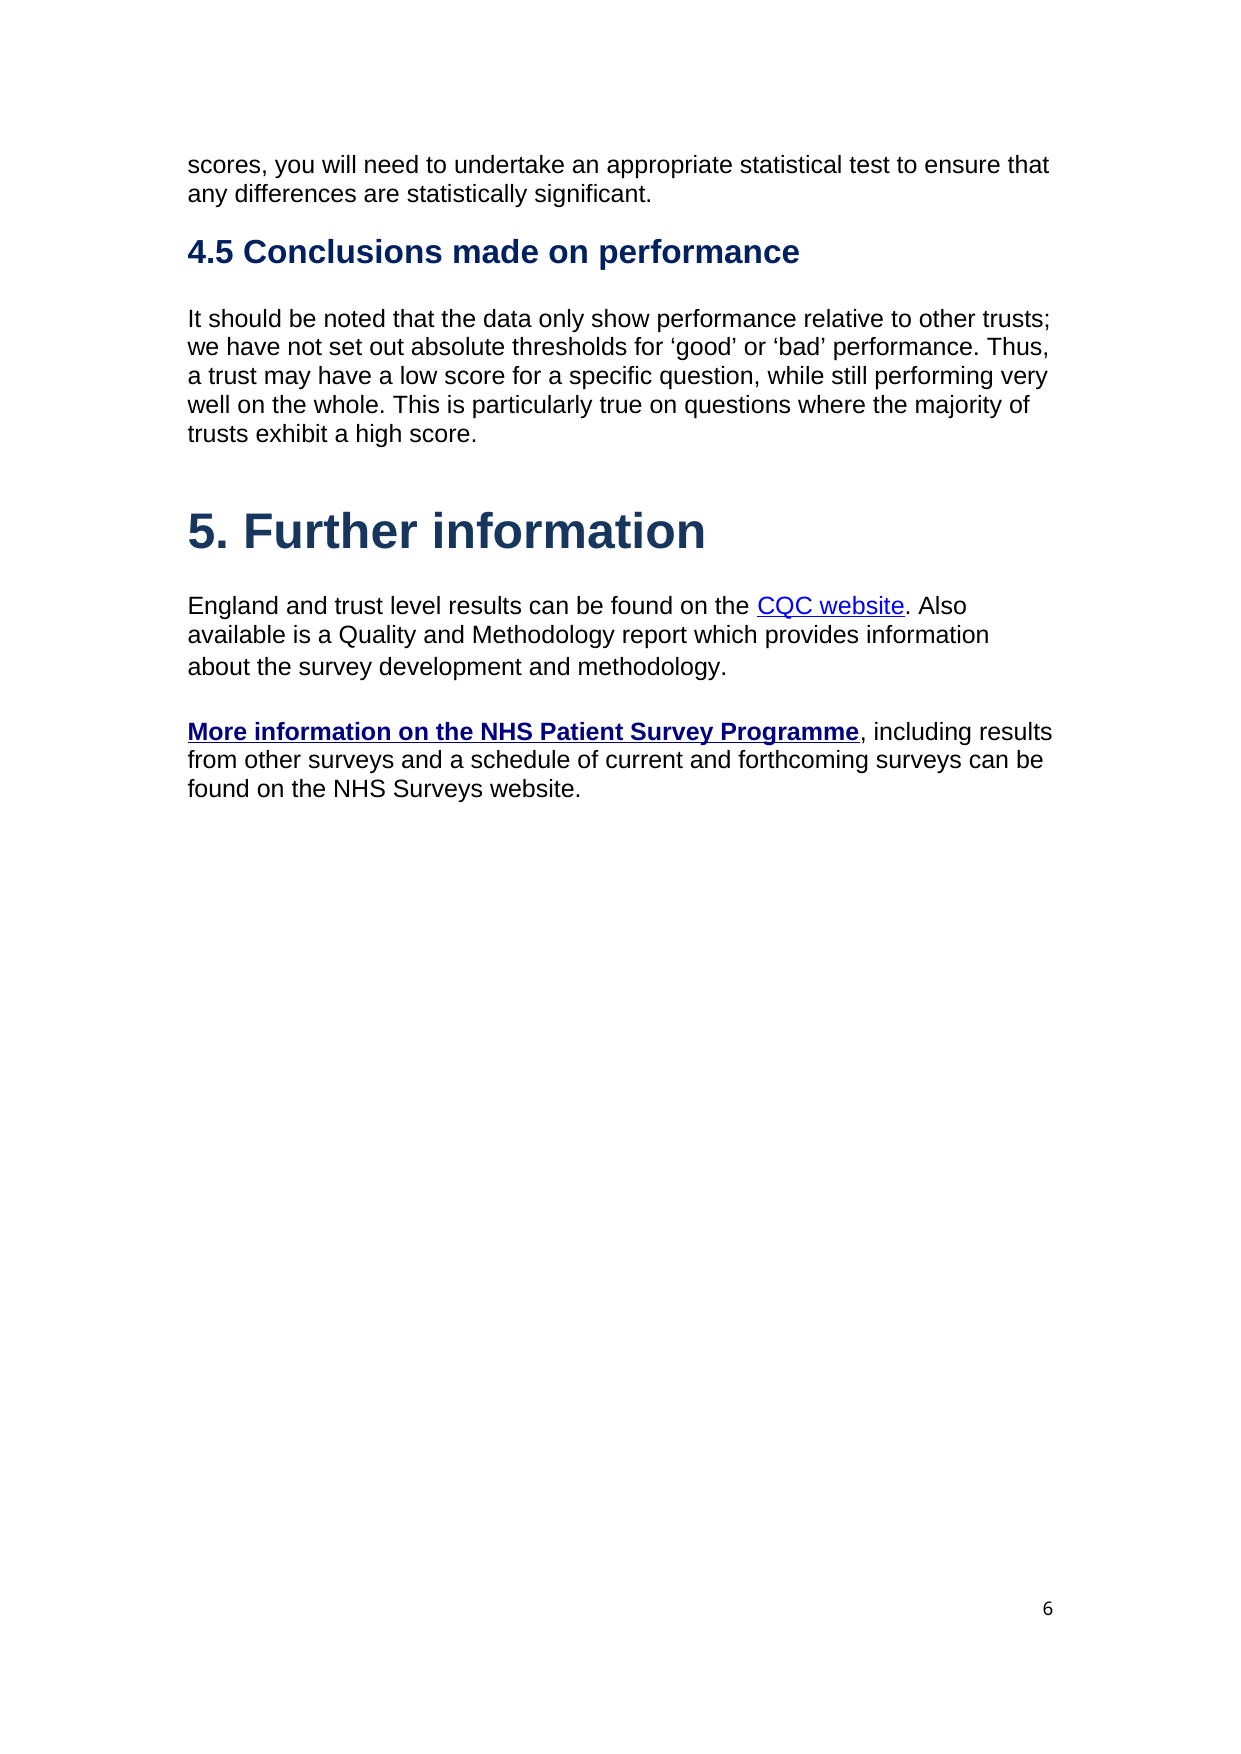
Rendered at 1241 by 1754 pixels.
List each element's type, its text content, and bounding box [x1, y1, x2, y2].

text scores, you will need to undertake an appropriate statistical test to ensure that any differences are statistically significant. [187, 150, 1053, 207]
text It should be noted that the data only show performance relative to other trusts; we have not set out absolute thresholds for ‘good’ or ‘bad’ performance. Thus, a trust may have a low score for a specific question, while still performing very well on the whole. This is particularly true on questions where the majority of trusts exhibit a high score. [187, 303, 1053, 447]
text More information on the NHS Patient Survey Programme, including results from other surveys and a schedule of current and forthcoming surveys can be found on the NHS Surveys website. [187, 717, 1053, 803]
subtitle 4.5 Conclusions made on performance [187, 232, 1053, 271]
subtitle 5. Further information [187, 501, 1053, 558]
text England and trust level results can be found on the CQC website. Also available is a Quality and Methodology report which provides information about the survey development and methodology. [187, 591, 1053, 683]
